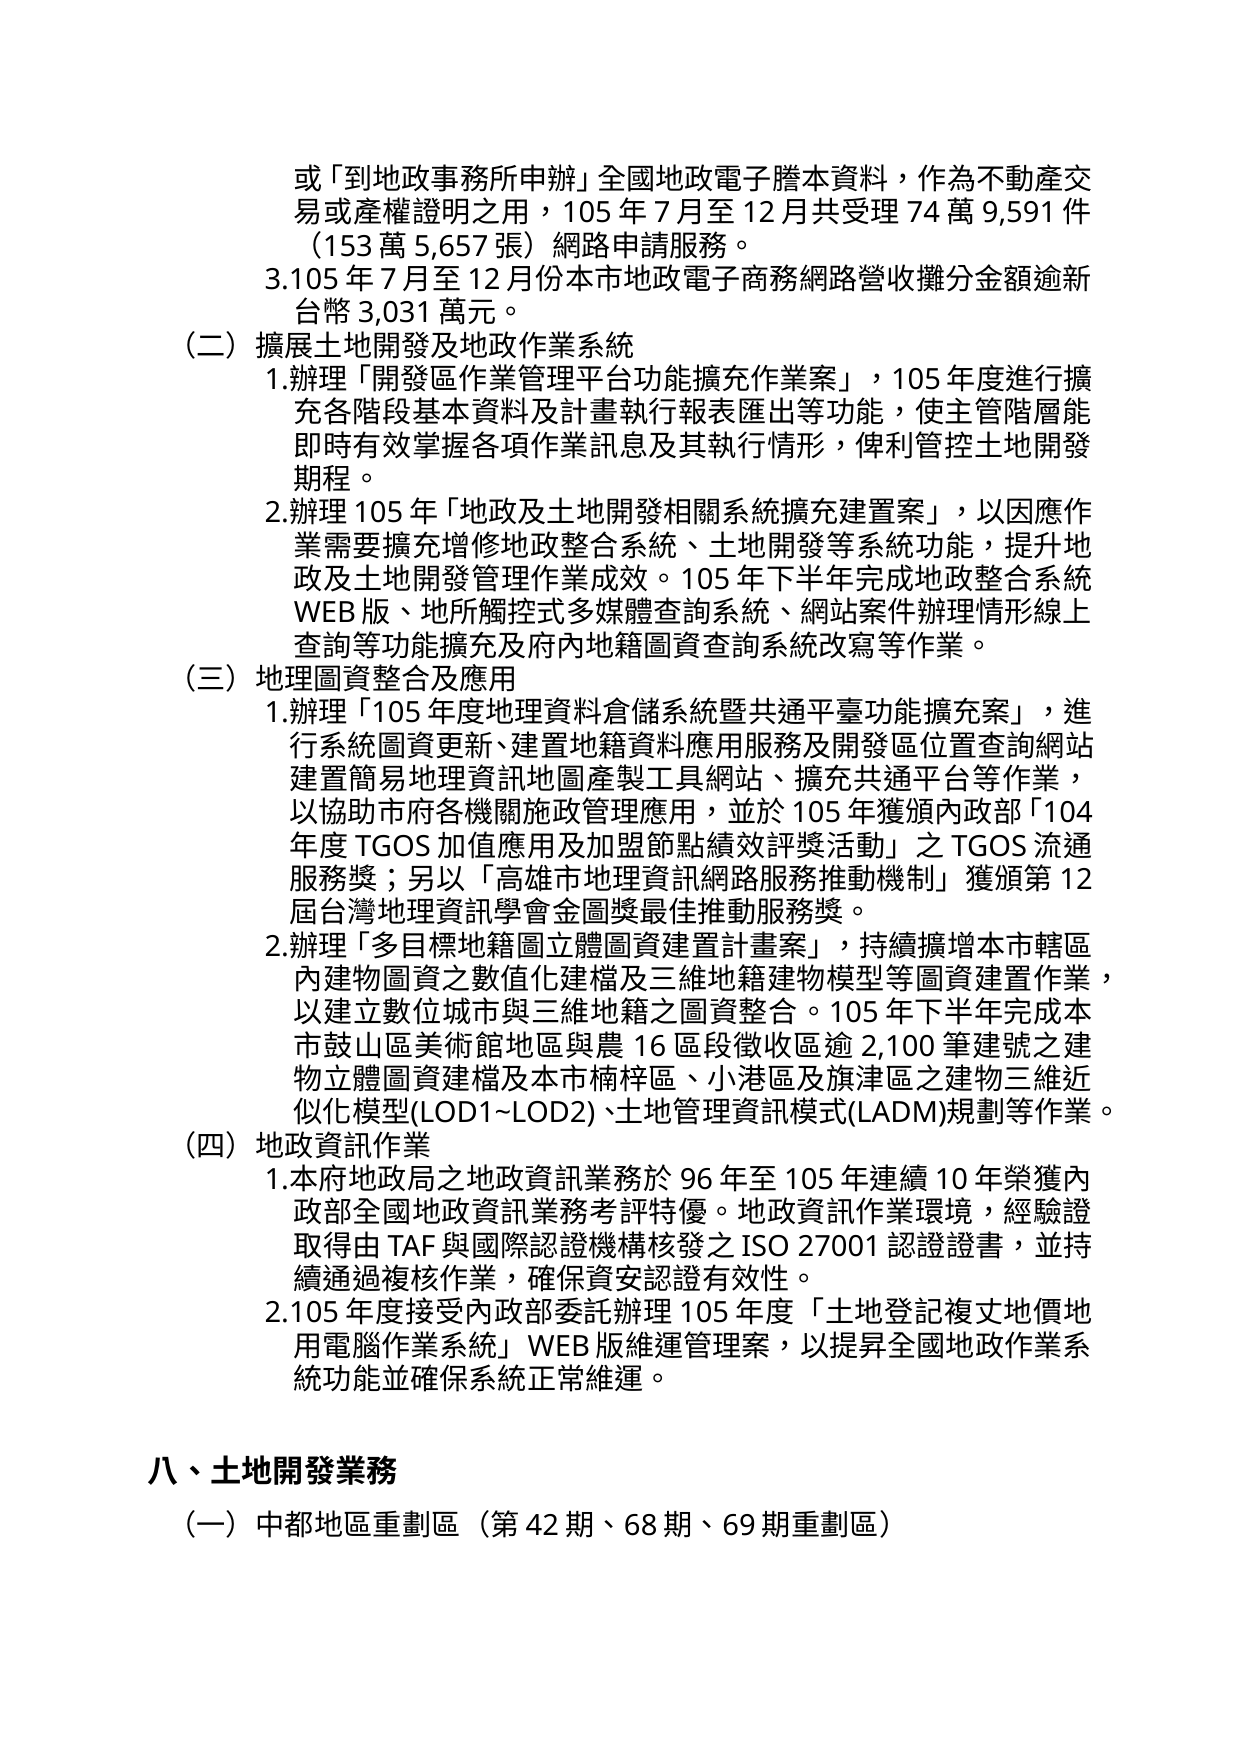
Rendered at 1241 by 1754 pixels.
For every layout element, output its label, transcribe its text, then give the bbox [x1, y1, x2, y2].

text 1.辦理「開發區作業管理平台功能擴充作業案」，105年度進行擴充各階段基本資料及計畫執行報表匯出等功能，使主管階層能即時有效掌握各項作業訊息及其執行情形，俾利管控土地開發期程。 [264, 363, 1092, 496]
text 八、土地開發業務 [148, 1429, 1092, 1509]
text 1.辦理「105年度地理資料倉儲系統暨共通平臺功能擴充案」，進行系統圖資更新、建置地籍資料應用服務及開發區位置查詢網站、建置簡易地理資訊地圖產製工具網站、擴充共通平台等作業，以協助市府各機關施政管理應用，並於105年獲頒內政部「104年度TGOS加值應用及加盟節點績效評獎活動」之TGOS流通服務獎；另以「高雄市地理資訊網路服務推動機制」獲頒第12屆台灣地理資訊學會金圖獎最佳推動服務獎。 [264, 696, 1092, 929]
text 2.辦理105年「地政及土地開發相關系統擴充建置案」，以因應作業需要擴充增修地政整合系統、土地開發等系統功能，提升地政及土地開發管理作業成效。105年下半年完成地政整合系統WEB版、地所觸控式多媒體查詢系統、網站案件辦理情形線上查詢等功能擴充及府內地籍圖資查詢系統改寫等作業。 [264, 496, 1092, 663]
text （二）擴展土地開發及地政作業系統 [167, 329, 1092, 363]
text （三）地理圖資整合及應用 [167, 663, 1092, 696]
text 2.「全國地政電子謄本系統」由本府地政局接受內政部委託，主辦全國22市縣之地政電子謄本系統標案，提供民眾「網路申請」或「到地政事務所申辦」全國地政電子謄本資料，作為不動產交易或產權證明之用，105年7月至12月共受理74萬9,591件（153萬5,657張）網路申請服務。 [264, 163, 1092, 263]
text 3.105年7月至12月份本市地政電子商務網路營收攤分金額逾新台幣3,031萬元。 [264, 263, 1092, 329]
text （一）中都地區重劃區（第42期、68期、69期重劃區） [167, 1509, 1092, 1542]
text 2.105年度接受內政部委託辦理105年度「土地登記複丈地價地用電腦作業系統」WEB版維運管理案，以提昇全國地政作業系統功能並確保系統正常維運。 [264, 1296, 1092, 1396]
text 1.本府地政局之地政資訊業務於96年至105年連續10年榮獲內政部全國地政資訊業務考評特優。地政資訊作業環境，經驗證取得由TAF與國際認證機構核發之ISO 27001認證證書，並持續通過複核作業，確保資安認證有效性。 [264, 1163, 1092, 1296]
text （四）地政資訊作業 [167, 1129, 1092, 1163]
text 2.辦理「多目標地籍圖立體圖資建置計畫案」，持續擴增本市轄區內建物圖資之數值化建檔及三維地籍建物模型等圖資建置作業，以建立數位城市與三維地籍之圖資整合。105年下半年完成本市鼓山區美術館地區與農16區段徵收區逾2,100筆建號之建物立體圖資建檔及本市楠梓區、小港區及旗津區之建物三維近似化模型(LOD1~LOD2)、土地管理資訊模式(LADM)規劃等作業。 [264, 929, 1092, 1129]
